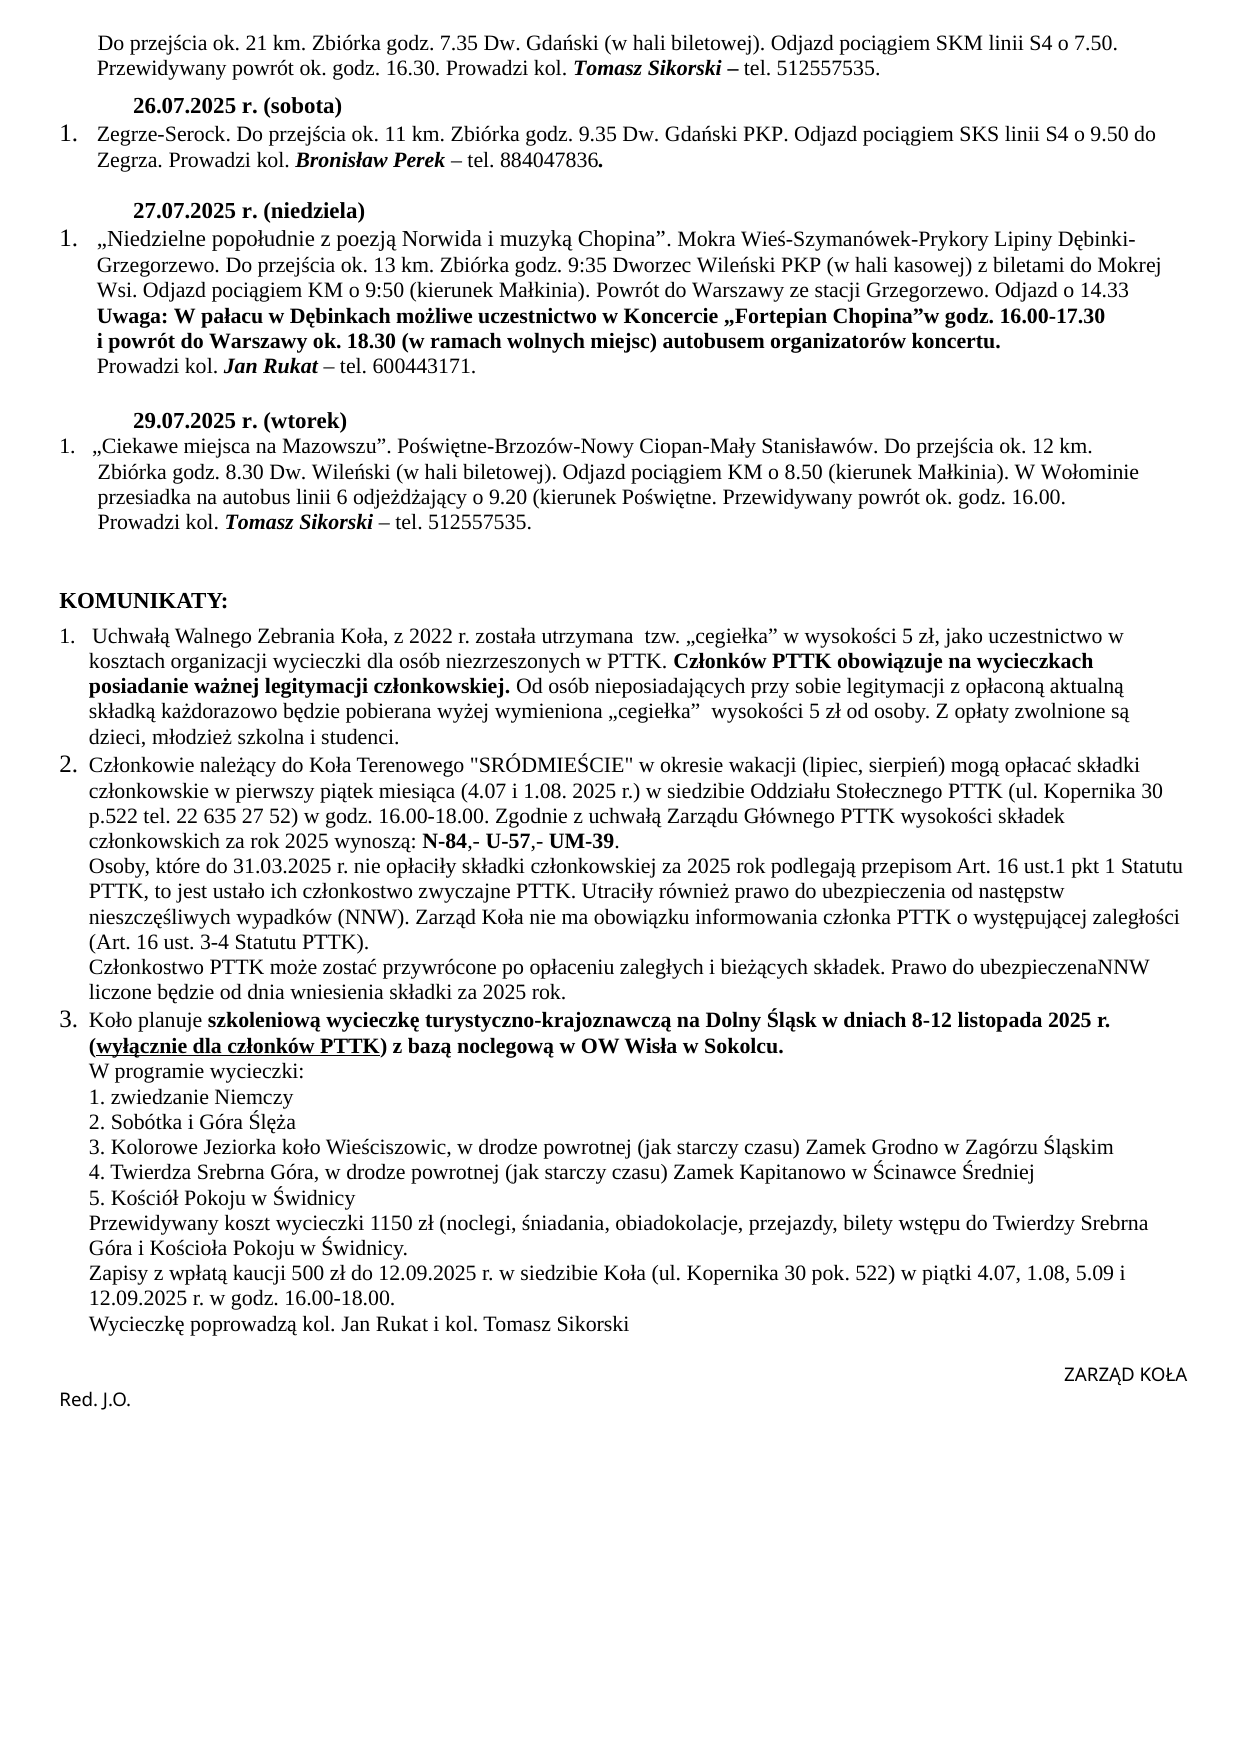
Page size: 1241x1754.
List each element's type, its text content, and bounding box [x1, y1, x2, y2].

list „Niedzielne popołudnie z poezją Norwida i muzyką Chopina”. Mokra Wieś-Szymanówek-Prykory Lipiny Dębinki-Grzegorzewo. Do przejścia ok. 13 km. Zbiórka godz. 9:35 Dworzec Wileński PKP (w hali kasowej) z biletami do Mokrej Wsi. Odjazd pociągiem KM o 9:50 (kierunek Małkinia). Powrót do Warszawy ze stacji Grzegorzewo. Odjazd o 14.33 [59, 223, 1187, 303]
list Zapisy z wpłatą kaucji 500 zł do 12.09.2025 r. w siedzibie Koła (ul. Kopernika 30 pok. 522) w piątki 4.07, 1.08, 5.09 i 12.09.2025 r. w godz. 16.00-18.00. [59, 1260, 1187, 1311]
list Zbiórka godz. 8.30 Dw. Wileński (w hali biletowej). Odjazd pociągiem KM o 8.50 (kierunek Małkinia). W Wołominie [59, 459, 1187, 484]
list i powrót do Warszawy ok. 18.30 (w ramach wolnych miejsc) autobusem organizatorów koncertu. [59, 328, 1187, 353]
text 29.07.2025 r. (wtorek) [97, 407, 1187, 433]
list Zegrze-Serock. Do przejścia ok. 11 km. Zbiórka godz. 9.35 Dw. Gdański PKP. Odjazd pociągiem SKS linii S4 o 9.50 do Zegrza. Prowadzi kol. Bronisław Perek – tel. 884047836. [59, 118, 1187, 172]
list Prowadzi kol. Tomasz Sikorski – tel. 512557535. [59, 509, 1187, 534]
text 1. Uchwałą Walnego Zebrania Koła, z 2022 r. została utrzymana tzw. „cegiełka” w wysokości 5 zł, jako uczestnictwo w kosztach organizacji wycieczki dla osób niezrzeszonych w PTTK. Członków PTTK obowiązuje na wycieczkach posiadanie ważnej legitymacji członkowskiej. Od osób nieposiadających przy sobie legitymacji z opłaconą aktualną składką każdorazowo będzie pobierana wyżej wymieniona „cegiełka” wysokości 5 zł od osoby. Z opłaty zwolnione są dzieci, młodzież szkolna i studenci. [59, 623, 1187, 749]
list 3. Kolorowe Jeziorka koło Wieściszowic, w drodze powrotnej (jak starczy czasu) Zamek Grodno w Zagórzu Śląskim [59, 1134, 1187, 1159]
list 1. „Ciekawe miejsca na Mazowszu”. Poświętne-Brzozów-Nowy Ciopan-Mały Stanisławów. Do przejścia ok. 12 km. [59, 433, 1187, 459]
subtitle KOMUNIKATY: [59, 587, 1187, 613]
list Przewidywany koszt wycieczki 1150 zł (noclegi, śniadania, obiadokolacje, przejazdy, bilety wstępu do Twierdzy Srebrna Góra i Kościoła Pokoju w Świdnicy. [59, 1210, 1187, 1260]
list przesiadka na autobus linii 6 odjeżdżający o 9.20 (kierunek Poświętne. Przewidywany powrót ok. godz. 16.00. [59, 484, 1187, 509]
list Wycieczkę poprowadzą kol. Jan Rukat i kol. Tomasz Sikorski [59, 1311, 1187, 1336]
list Członkowie należący do Koła Terenowego "SRÓDMIEŚCIE" w okresie wakacji (lipiec, sierpień) mogą opłacać składki członkowskie w pierwszy piątek miesiąca (4.07 i 1.08. 2025 r.) w siedzibie Oddziału Stołecznego PTTK (ul. Kopernika 30 p.522 tel. 22 635 27 52) w godz. 16.00-18.00. Zgodnie z uchwałą Zarządu Głównego PTTK wysokości składek członkowskich za rok 2025 wynoszą: N-84,- U-57,- UM-39. [59, 749, 1187, 853]
list Członkostwo PTTK może zostać przywrócone po opłaceniu zaległych i bieżących składek. Prawo do ubezpieczenaNNW liczone będzie od dnia wniesienia składki za 2025 rok. [59, 954, 1187, 1004]
list 4. Twierdza Srebrna Góra, w drodze powrotnej (jak starczy czasu) Zamek Kapitanowo w Ścinawce Średniej [59, 1159, 1187, 1184]
list Uwaga: W pałacu w Dębinkach możliwe uczestnictwo w Koncercie „Fortepian Chopina”w godz. 16.00-17.30 [59, 303, 1187, 328]
subtitle Red. J.O. [59, 1387, 1187, 1412]
list Przewidywany powrót ok. godz. 16.30. Prowadzi kol. Tomasz Sikorski – tel. 512557535. [59, 55, 1187, 80]
list 5. Kościół Pokoju w Świdnicy [59, 1184, 1187, 1210]
text 27.07.2025 r. (niedziela) [97, 197, 1187, 223]
text 26.07.2025 r. (sobota) [97, 92, 1187, 118]
subtitle ZARZĄD KOŁA [59, 1361, 1187, 1387]
list Osoby, które do 31.03.2025 r. nie opłaciły składki członkowskiej za 2025 rok podlegają przepisom Art. 16 ust.1 pkt 1 Statutu PTTK, to jest ustało ich członkostwo zwyczajne PTTK. Utraciły również prawo do ubezpieczenia od następstw nieszczęśliwych wypadków (NNW). Zarząd Koła nie ma obowiązku informowania członka PTTK o występującej zaległości (Art. 16 ust. 3-4 Statutu PTTK). [59, 853, 1187, 954]
list Prowadzi kol. Jan Rukat – tel. 600443171. [59, 353, 1187, 378]
list Koło planuje szkoleniową wycieczkę turystyczno-krajoznawczą na Dolny Śląsk w dniach 8-12 listopada 2025 r. (wyłącznie dla członków PTTK) z bazą noclegową w OW Wisła w Sokolcu. [59, 1004, 1187, 1058]
list W programie wycieczki: [59, 1058, 1187, 1084]
list Do przejścia ok. 21 km. Zbiórka godz. 7.35 Dw. Gdański (w hali biletowej). Odjazd pociągiem SKM linii S4 o 7.50. [59, 29, 1187, 55]
list 2. Sobótka i Góra Ślęża [59, 1109, 1187, 1134]
list 1. zwiedzanie Niemczy [59, 1084, 1187, 1109]
